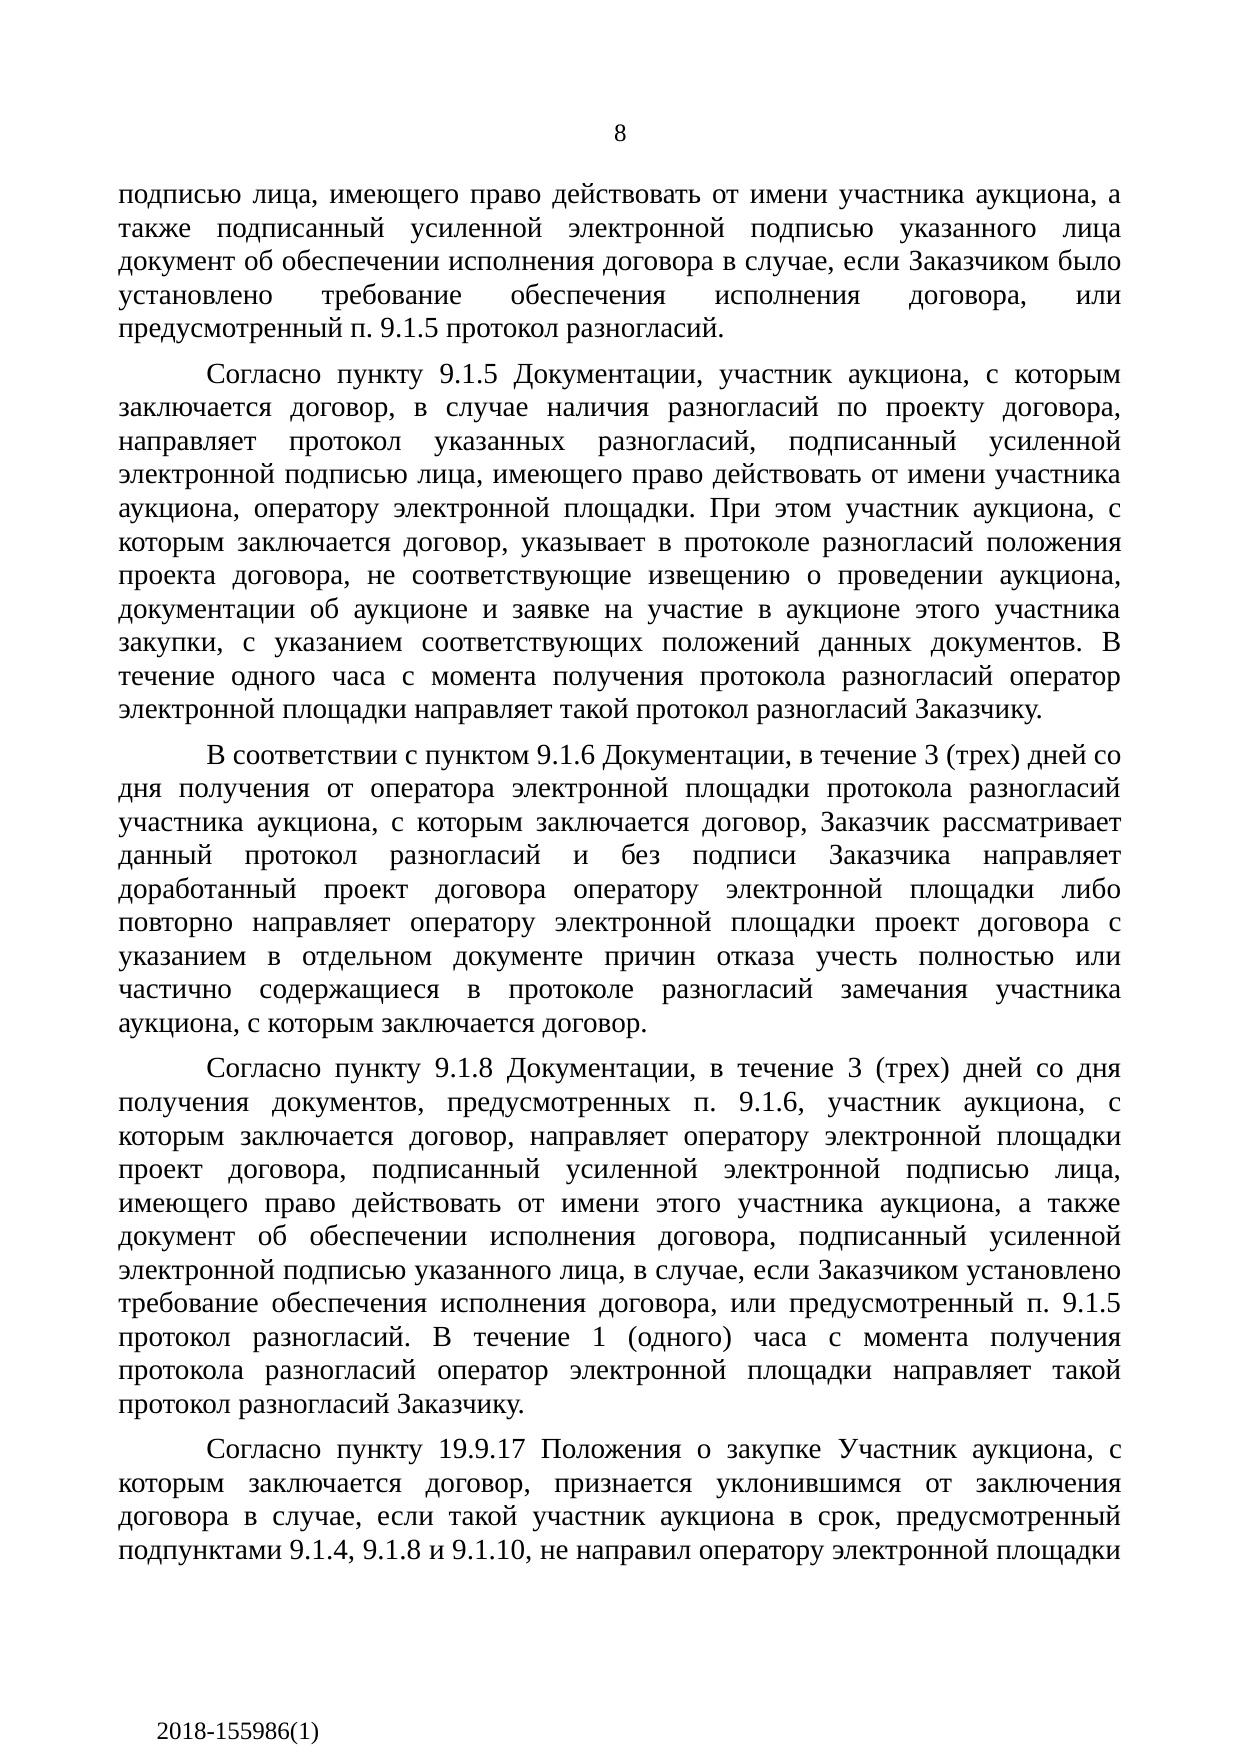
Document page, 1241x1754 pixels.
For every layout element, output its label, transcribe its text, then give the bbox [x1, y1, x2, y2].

text Согласно пункту 19.9.17 Положения о закупке Участник аукциона, с которым заключается договор, признается уклонившимся от заключения договора в случае, если такой участник аукциона в срок, предусмотренный подпунктами 9.1.4, 9.1.8 и 9.1.10, не направил оператору электронной площадки [118, 1431, 1122, 1566]
text Согласно пункту 9.1.5 Документации, участник аукциона, с которым заключается договор, в случае наличия разногласий по проекту договора, направляет протокол указанных разногласий, подписанный усиленной электронной подписью лица, имеющего право действовать от имени участника аукциона, оператору электронной площадки. При этом участник аукциона, с которым заключается договор, указывает в протоколе разногласий положения проекта договора, не соответствующие извещению о проведении аукциона, документации об аукционе и заявке на участие в аукционе этого участника закупки, с указанием соответствующих положений данных документов. В течение одного часа с момента получения протокола разногласий оператор электронной площадки направляет такой протокол разногласий Заказчику. [118, 356, 1122, 725]
text В соответствии с пунктом 9.1.6 Документации, в течение 3 (трех) дней со дня получения от оператора электронной площадки протокола разногласий участника аукциона, с которым заключается договор, Заказчик рассматривает данный протокол разногласий и без подписи Заказчика направляет доработанный проект договора оператору электронной площадки либо повторно направляет оператору электронной площадки проект договора с указанием в отдельном документе причин отказа учесть полностью или частично содержащиеся в протоколе разногласий замечания участника аукциона, с которым заключается договор. [118, 737, 1122, 1039]
text подписью лица, имеющего право действовать от имени участника аукциона, а также подписанный усиленной электронной подписью указанного лица документ об обеспечении исполнения договора в случае, если Заказчиком было установлено требование обеспечения исполнения договора, или предусмотренный п. 9.1.5 протокол разногласий. [118, 176, 1122, 344]
text Согласно пункту 9.1.8 Документации, в течение 3 (трех) дней со дня получения документов, предусмотренных п. 9.1.6, участник аукциона, с которым заключается договор, направляет оператору электронной площадки проект договора, подписанный усиленной электронной подписью лица, имеющего право действовать от имени этого участника аукциона, а также документ об обеспечении исполнения договора, подписанный усиленной электронной подписью указанного лица, в случае, если Заказчиком установлено требование обеспечения исполнения договора, или предусмотренный п. 9.1.5 протокол разногласий. В течение 1 (одного) часа с момента получения протокола разногласий оператор электронной площадки направляет такой протокол разногласий Заказчику. [118, 1051, 1122, 1419]
